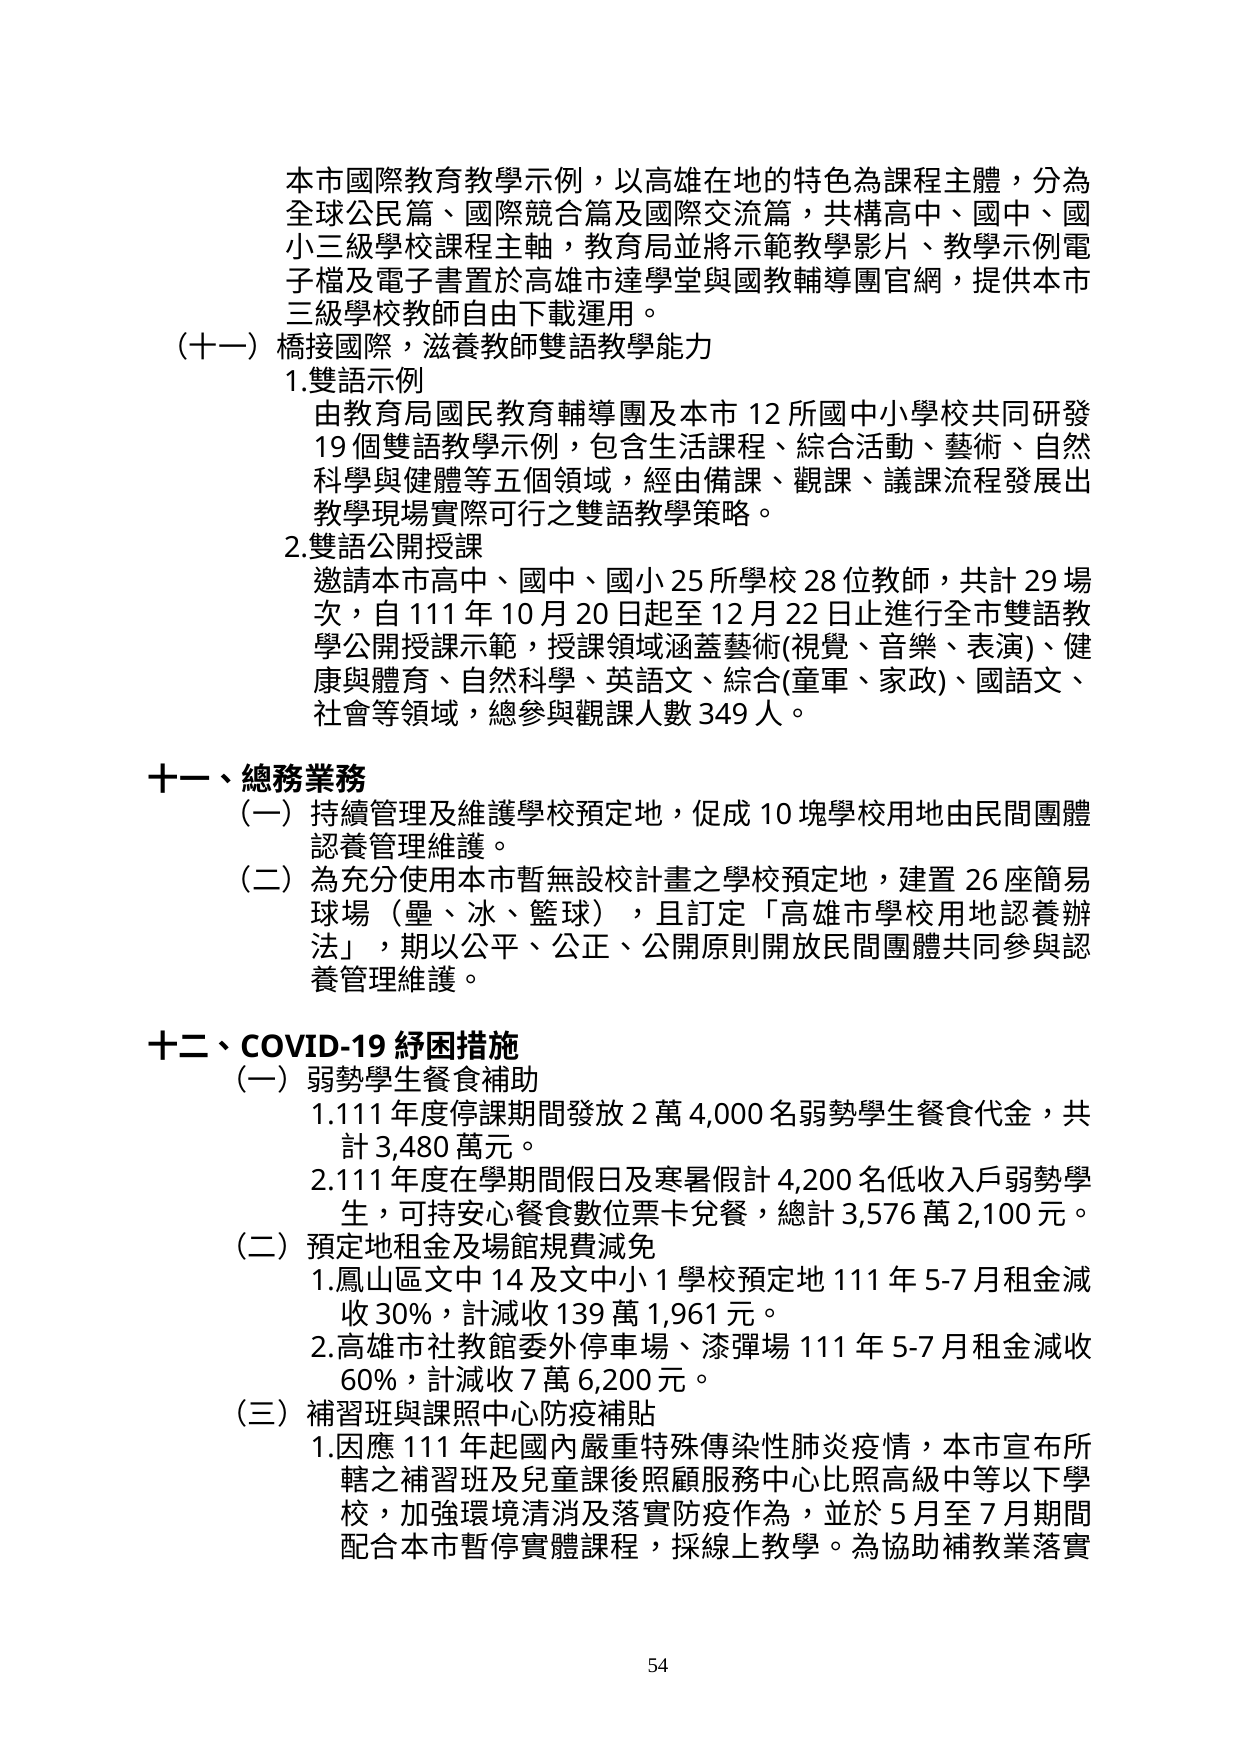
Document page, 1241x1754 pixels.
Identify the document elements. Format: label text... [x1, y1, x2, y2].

text 2.111年度在學期間假日及寒暑假計4,200名低收入戶弱勢學生，可持安心餐食數位票卡兌餐，總計3,576萬2,100元。 [310, 1164, 1092, 1231]
text （一）弱勢學生餐食補助 [218, 1064, 1092, 1097]
text （三）補習班與課照中心防疫補貼 [218, 1397, 1092, 1431]
text 本市國際教育教學示例，以高雄在地的特色為課程主體，分為全球公民篇、國際競合篇及國際交流篇，共構高中、國中、國小三級學校課程主軸，教育局並將示範教學影片、教學示例電子檔及電子書置於高雄市達學堂與國教輔導團官網，提供本市三級學校教師自由下載運用。 [285, 164, 1092, 331]
text 2.雙語公開授課 [283, 531, 1092, 564]
text 1.鳳山區文中14及文中小1學校預定地111年5-7月租金減收30%，計減收139萬1,961元。 [310, 1264, 1092, 1331]
text （二）預定地租金及場館規費減免 [218, 1231, 1092, 1264]
text 1.111年度停課期間發放2萬4,000名弱勢學生餐食代金，共計3,480萬元。 [310, 1097, 1092, 1164]
text （二）為充分使用本市暫無設校計畫之學校預定地，建置26座簡易球場（壘、冰、籃球），且訂定「高雄市學校用地認養辦法」，期以公平、公正、公開原則開放民間團體共同參與認養管理維護。 [223, 864, 1092, 997]
text 2.高雄市社教館委外停車場、漆彈場111年5-7月租金減收60%，計減收7萬6,200元。 [310, 1331, 1092, 1397]
text 十二、COVID-19 紓困措施 [148, 1031, 1092, 1064]
text （十一）橋接國際，滋養教師雙語教學能力 [159, 331, 1092, 364]
text 由教育局國民教育輔導團及本市12所國中小學校共同研發19個雙語教學示例，包含生活課程、綜合活動、藝術、自然科學與健體等五個領域，經由備課、觀課、議課流程發展出教學現場實際可行之雙語教學策略。 [313, 398, 1092, 531]
text 1.因應111年起國內嚴重特殊傳染性肺炎疫情，本市宣布所轄之補習班及兒童課後照顧服務中心比照高級中等以下學校，加強環境清消及落實防疫作為，並於5月至7月期間配合本市暫停實體課程，採線上教學。為協助補教業落實 [310, 1431, 1092, 1564]
text 十一、總務業務 [148, 764, 1092, 797]
text 邀請本市高中、國中、國小25所學校28位教師，共計29場次，自111年10月20日起至12月22日止進行全市雙語教學公開授課示範，授課領域涵蓋藝術(視覺、音樂、表演)、健康與體育、自然科學、英語文、綜合(童軍、家政)、國語文、社會等領域，總參與觀課人數349人。 [313, 564, 1092, 731]
text （一）持續管理及維護學校預定地，促成10塊學校用地由民間團體認養管理維護。 [223, 797, 1092, 864]
text 1.雙語示例 [283, 364, 1092, 398]
